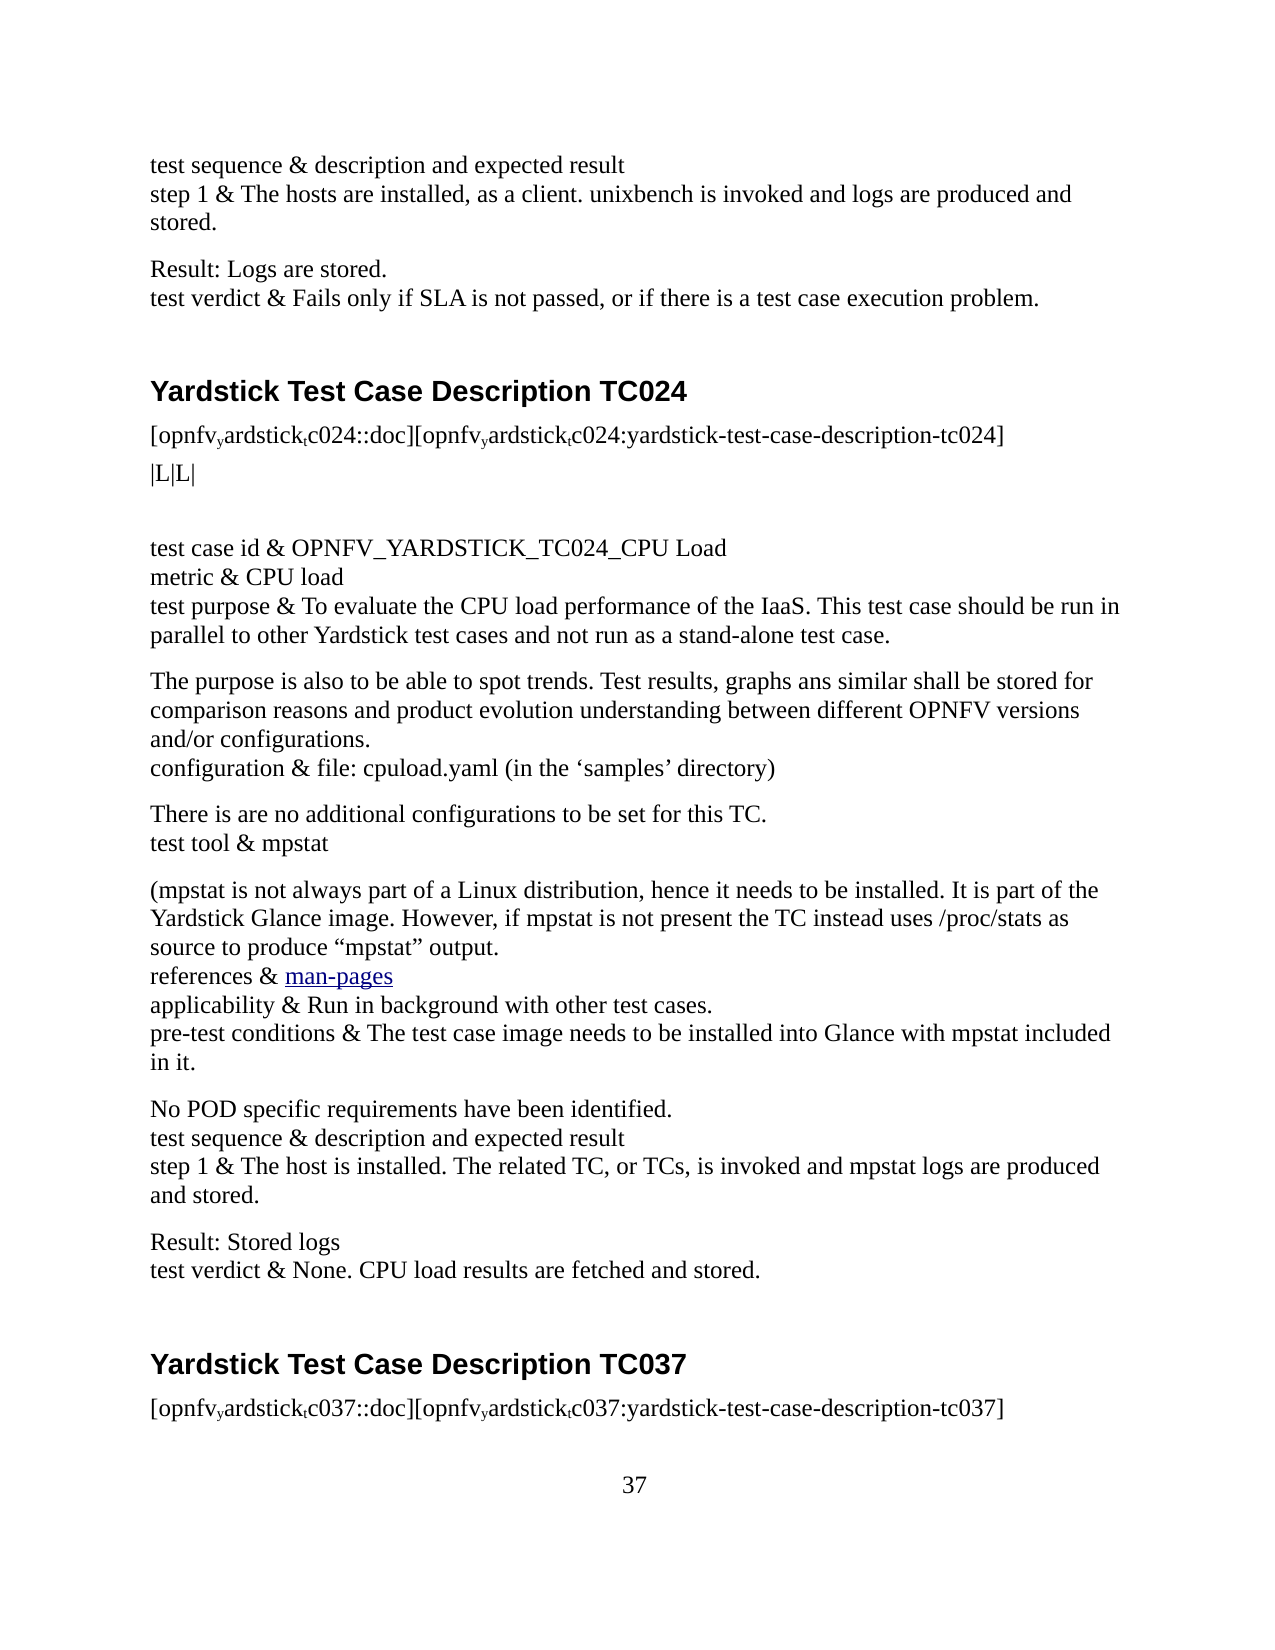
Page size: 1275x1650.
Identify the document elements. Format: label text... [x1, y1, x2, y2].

text [opnfvyardsticktc024::doc][opnfvyardsticktc024:yardstick-test-case-description-tc024] [150, 420, 1125, 449]
subtitle Yardstick Test Case Description TC037 [150, 1347, 1125, 1381]
text There is are no additional configurations to be set for this TC. test tool & mpstat [150, 799, 1125, 857]
text test sequence & description and expected result step 1 & The hosts are installed, as a client. unixbench is invoked and logs are produced and stored. [150, 150, 1125, 236]
text |L|L| [150, 458, 1125, 487]
text The purpose is also to be able to spot trends. Test results, graphs ans similar shall be stored for comparison reasons and product evolution understanding between different OPNFV versions and/or configurations. configuration & file: cpuload.yaml (in the ‘samples’ directory) [150, 666, 1125, 781]
subtitle Yardstick Test Case Description TC024 [150, 374, 1125, 408]
text (mpstat is not always part of a Linux distribution, hence it needs to be installed. It is part of the Yardstick Glance image. However, if mpstat is not present the TC instead uses /proc/stats as source to produce “mpstat” output. references & man-pages applicability & Run in background with other test cases. pre-test conditions & The test case image needs to be installed into Glance with mpstat included in it. [150, 875, 1125, 1076]
text Result: Stored logs test verdict & None. CPU load results are fetched and stored. [150, 1227, 1125, 1313]
text Result: Logs are stored. test verdict & Fails only if SLA is not passed, or if there is a test case execution problem. [150, 254, 1125, 340]
text No POD specific requirements have been identified. test sequence & description and expected result step 1 & The host is installed. The related TC, or TCs, is invoked and mpstat logs are produced and stored. [150, 1094, 1125, 1209]
text [opnfvyardsticktc037::doc][opnfvyardsticktc037:yardstick-test-case-description-tc037] [150, 1393, 1125, 1422]
text test case id & OPNFV_YARDSTICK_TC024_CPU Load metric & CPU load test purpose & To evaluate the CPU load performance of the IaaS. This test case should be run in parallel to other Yardstick test cases and not run as a stand-alone test case. [150, 505, 1125, 648]
